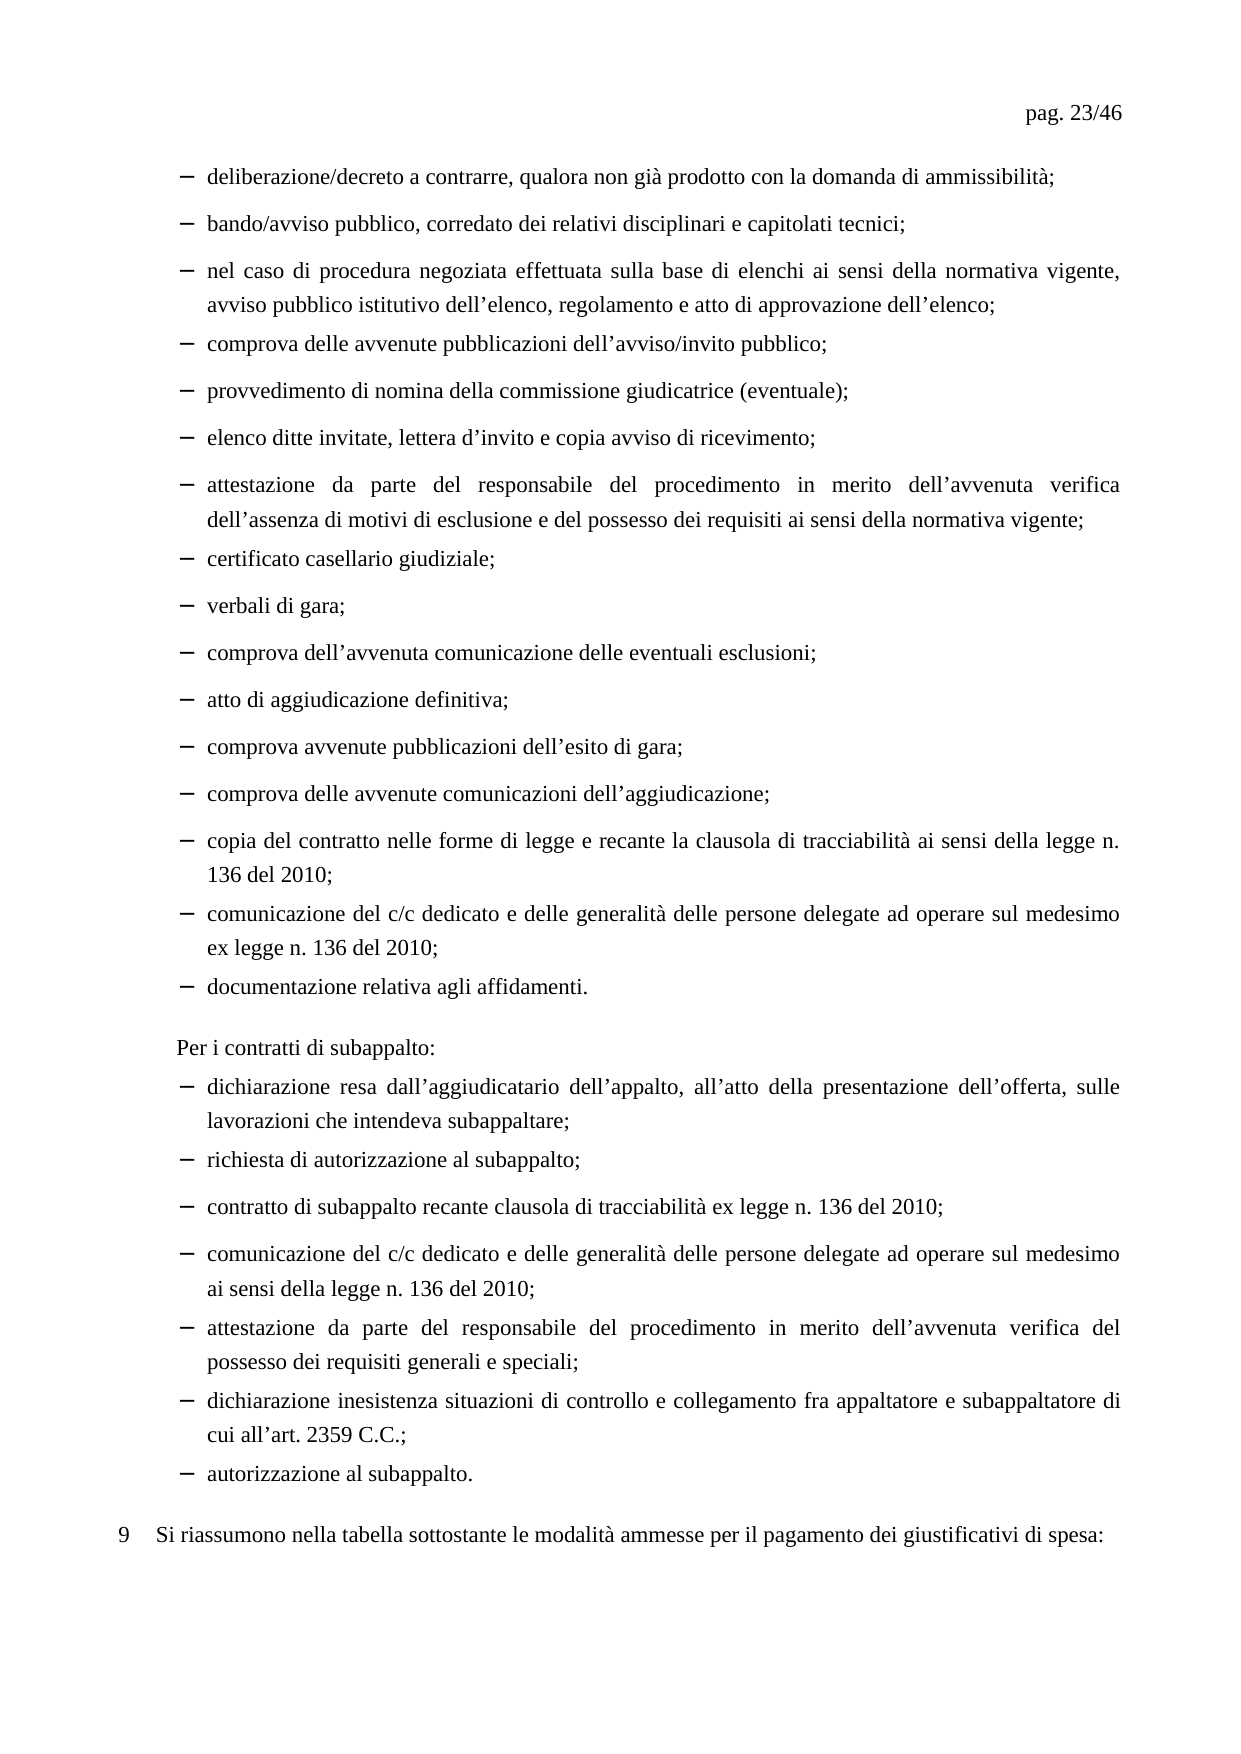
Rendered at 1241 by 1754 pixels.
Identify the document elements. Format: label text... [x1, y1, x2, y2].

list atto di aggiudicazione definitiva; [177, 673, 1122, 720]
list comprova avvenute pubblicazioni dell’esito di gara; [177, 720, 1122, 767]
list deliberazione/decreto a contrarre, qualora non già prodotto con la domanda di ammissibilità; [177, 151, 1122, 198]
list comprova dell’avvenuta comunicazione delle eventuali esclusioni; [177, 626, 1122, 673]
list bando/avviso pubblico, corredato dei relativi disciplinari e capitolati tecnici; [177, 198, 1122, 244]
list certificato casellario giudiziale; [177, 532, 1122, 579]
list provvedimento di nomina della commissione giudicatrice (eventuale); [177, 365, 1122, 412]
list autorizzazione al subappalto. [177, 1448, 1122, 1495]
list copia del contratto nelle forme di legge e recante la clausola di tracciabilità ai sensi della legge n. 136 del 2010; [177, 814, 1122, 887]
list nel caso di procedura negoziata effettuata sulla base di elenchi ai sensi della normativa vigente, avviso pubblico istitutivo dell’elenco, regolamento e atto di approvazione dell’elenco; [177, 244, 1122, 318]
list Si riassumono nella tabella sottostante le modalità ammesse per il pagamento dei giustificativi di spesa: [118, 1521, 1122, 1547]
list comunicazione del c/c dedicato e delle generalità delle persone delegate ad operare sul medesimo ai sensi della legge n. 136 del 2010; [177, 1228, 1122, 1301]
list attestazione da parte del responsabile del procedimento in merito dell’avvenuta verifica del possesso dei requisiti generali e speciali; [177, 1301, 1122, 1374]
list dichiarazione inesistenza situazioni di controllo e collegamento fra appaltatore e subappaltatore di cui all’art. 2359 C.C.; [177, 1374, 1122, 1448]
list dichiarazione resa dall’aggiudicatario dell’appalto, all’atto della presentazione dell’offerta, sulle lavorazioni che intendeva subappaltare; [177, 1060, 1122, 1134]
text Per i contratti di subappalto: [176, 1034, 1122, 1060]
list comunicazione del c/c dedicato e delle generalità delle persone delegate ad operare sul medesimo ex legge n. 136 del 2010; [177, 887, 1122, 961]
list elenco ditte invitate, lettera d’invito e copia avviso di ricevimento; [177, 412, 1122, 459]
list contratto di subappalto recante clausola di tracciabilità ex legge n. 136 del 2010; [177, 1181, 1122, 1228]
list verbali di gara; [177, 579, 1122, 626]
list comprova delle avvenute comunicazioni dell’aggiudicazione; [177, 767, 1122, 814]
list documentazione relativa agli affidamenti. [177, 961, 1122, 1008]
list attestazione da parte del responsabile del procedimento in merito dell’avvenuta verifica dell’assenza di motivi di esclusione e del possesso dei requisiti ai sensi della normativa vigente; [177, 459, 1122, 532]
list richiesta di autorizzazione al subappalto; [177, 1134, 1122, 1181]
list comprova delle avvenute pubblicazioni dell’avviso/invito pubblico; [177, 318, 1122, 365]
